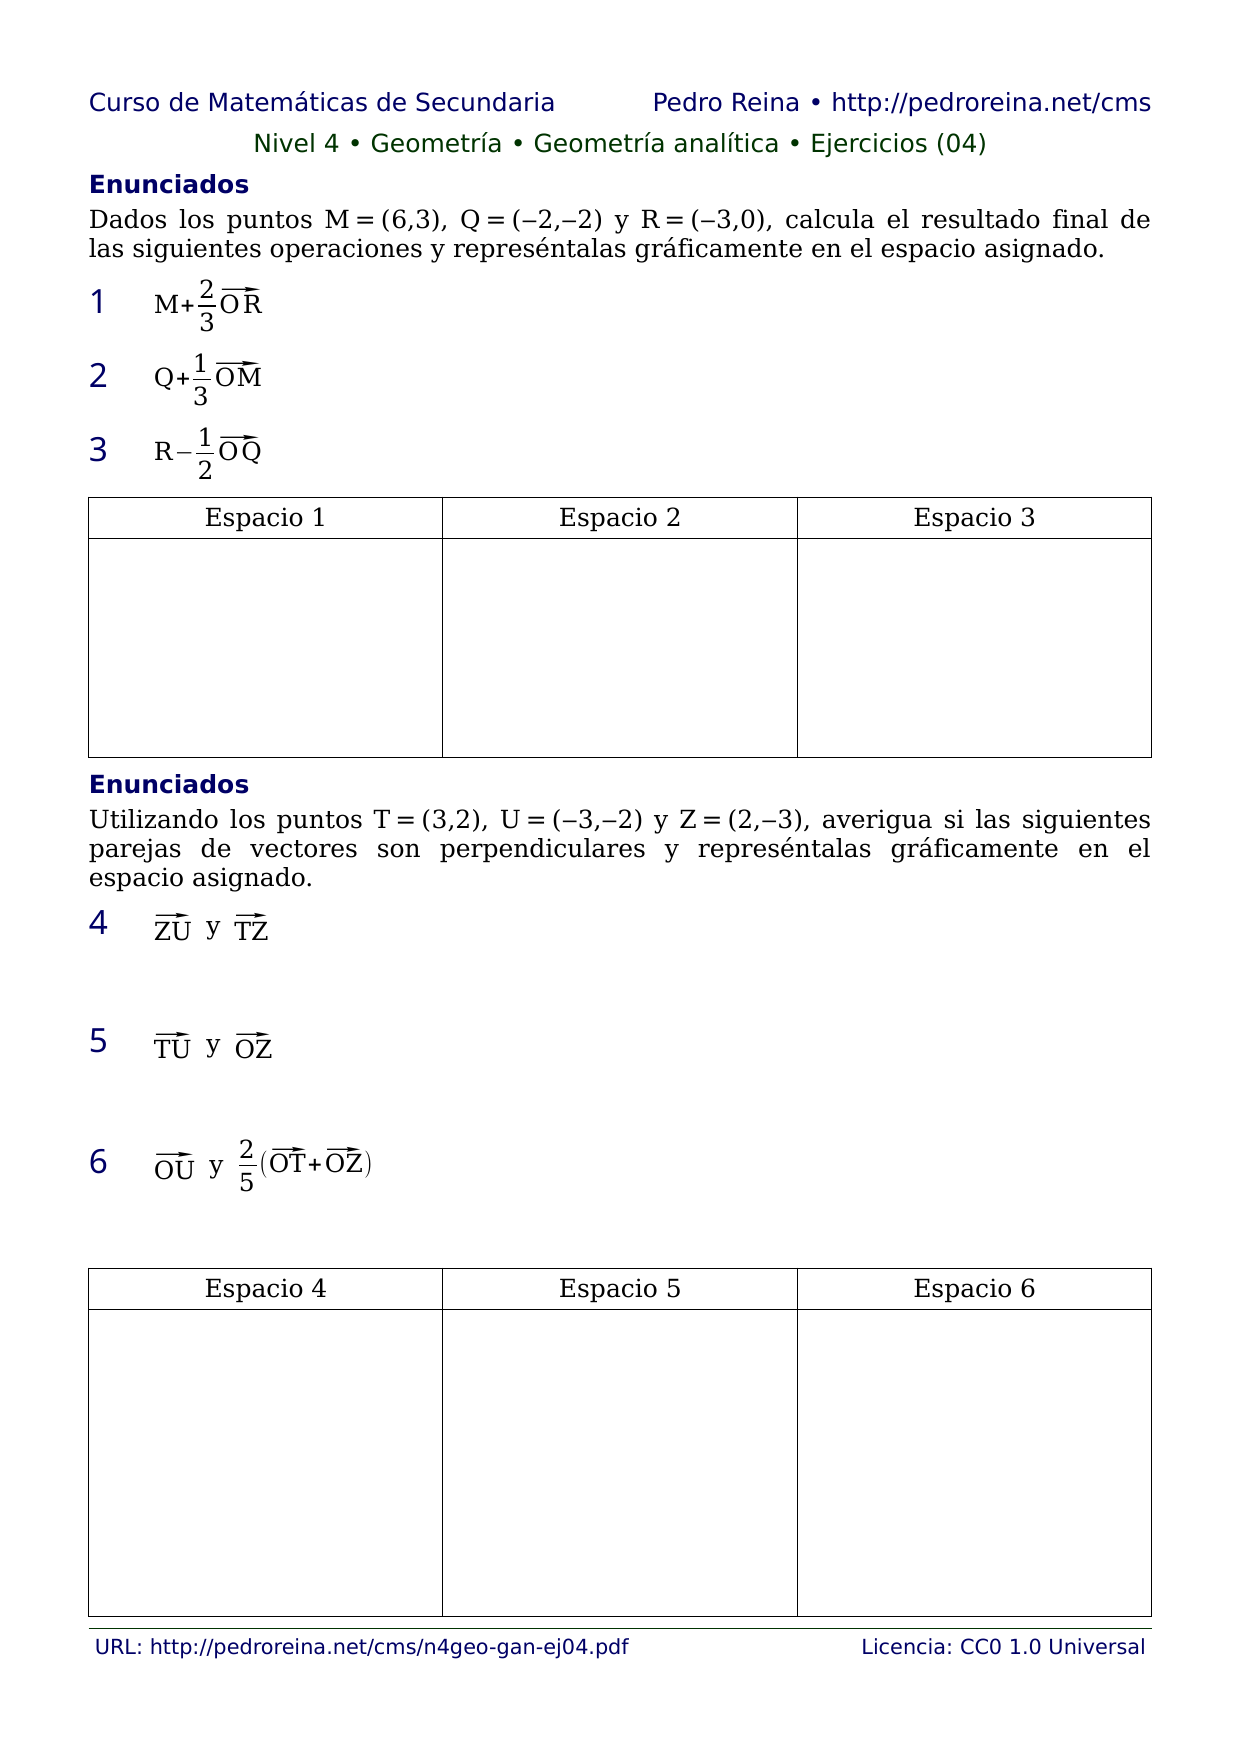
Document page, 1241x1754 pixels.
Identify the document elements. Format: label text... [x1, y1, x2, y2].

list y [88, 898, 1152, 946]
table_cell [798, 1310, 1151, 1616]
text Curso de Matemáticas de Secundaria Pedro Reina • http://pedroreina.net/cms [88, 88, 1152, 118]
text Dados los puntos M = (6,3), Q = (‒2,‒2) y R = (‒3,0), calcula el resultado final de las siguientes operaciones y represéntalas gráficamente en el espacio asignado. [88, 206, 1152, 264]
table_header Espacio 5 [443, 1269, 797, 1309]
text Enunciados [88, 770, 1152, 799]
table_header Espacio 1 [89, 498, 442, 538]
table_cell [443, 1310, 797, 1616]
text Utilizando los puntos T = (3,2), U = (‒3,‒2) y Z = (2,‒3), averigua si las siguientes parejas de vectores son perpendiculares y represéntalas gráficamente en el espacio asignado. [88, 805, 1152, 893]
list y [88, 1135, 1152, 1197]
table_header Espacio 3 [798, 498, 1151, 538]
table_cell [89, 539, 442, 757]
table_cell [89, 1310, 442, 1616]
table_header Espacio 6 [798, 1269, 1151, 1309]
table_header Espacio 2 [443, 498, 797, 538]
text Nivel 4 • Geometría • Geometría analítica • Ejercicios (04) [88, 129, 1152, 159]
table_cell [798, 539, 1151, 757]
table_header Espacio 4 [89, 1269, 442, 1309]
text Enunciados [88, 170, 1152, 199]
table_cell [443, 539, 797, 757]
list y [88, 1017, 1152, 1064]
